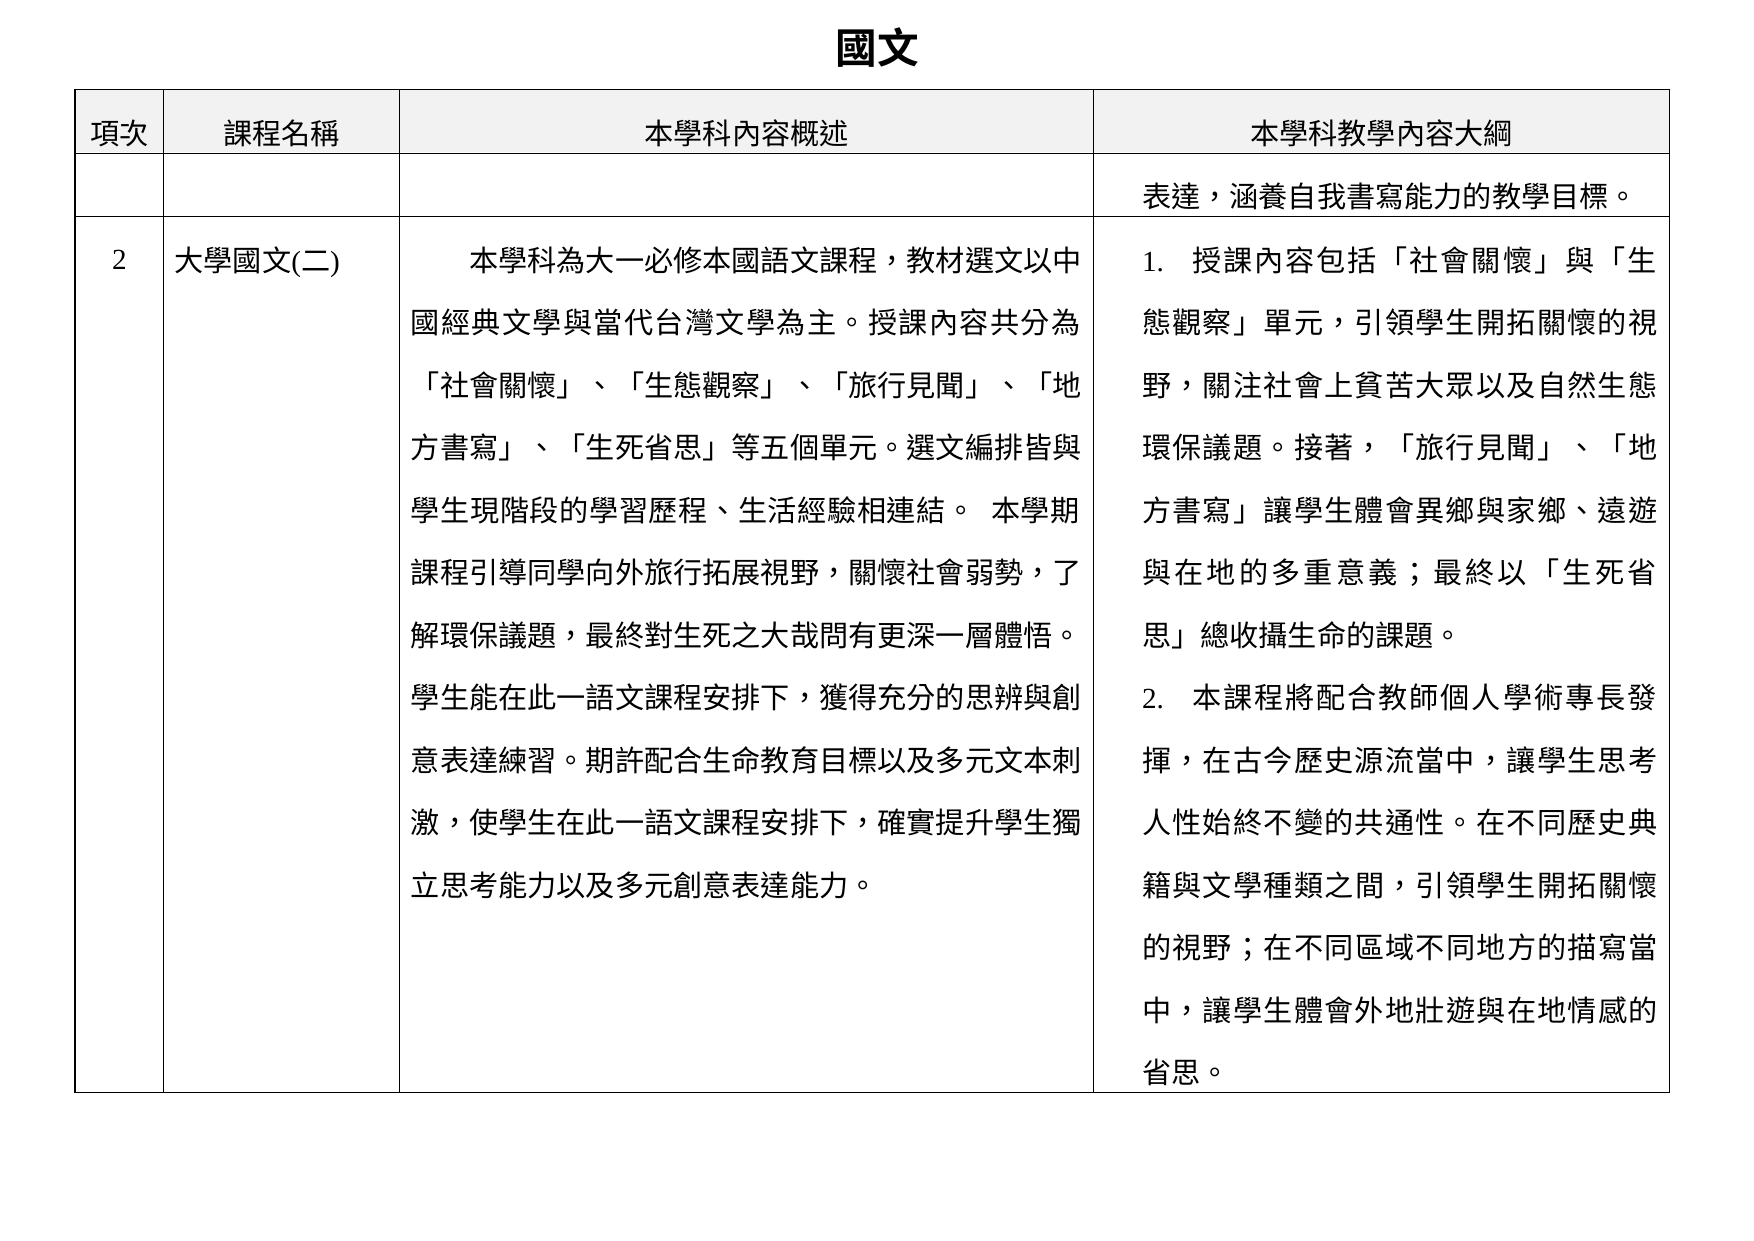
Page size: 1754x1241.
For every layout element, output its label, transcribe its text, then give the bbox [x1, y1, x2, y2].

table_cell 大學國文(二) [164, 217, 399, 1092]
table_cell [164, 154, 399, 216]
table_cell [76, 154, 163, 216]
table_cell [400, 154, 1093, 216]
table_cell 授課內容包括「社會關懷」與「生態觀察」單元，引領學生開拓關懷的視野，關注社會上貧苦大眾以及自然生態環保議題。接著，「旅行見聞」、「地方書寫」讓學生體會異鄉與家鄉、遠遊與在地的多重意義；最終以「生死省思」總收攝生命的課題。 本課程將配合教師個人學術專長發揮，在古今歷史源流當中，讓學生思考人性始終不變的共通性。在不同歷史典籍與文學種類之間，引領學生開拓關懷的視野；在不同區域不同地方的描寫當中，讓學生體會外地壯遊與在地情感的省思。 課程透過搭配多元文本，引導學生思考社會議題、環保、生死議題，培養學生的獨立思辯能力。透過不同形式文本的講授，養成學生多元敘事創意表達能力。 [1094, 217, 1669, 1092]
table_header 本學科內容概述 [400, 90, 1093, 152]
table_header 本學科教學內容大綱 [1094, 90, 1669, 152]
table_cell 2 [76, 217, 163, 1092]
table_cell 本學科為大一必修本國語文課程，教材選文以中國經典文學與當代台灣文學為主。授課內容共分為「社會關懷」、「生態觀察」、「旅行見聞」、「地方書寫」、「生死省思」等五個單元。選文編排皆與學生現階段的學習歷程、生活經驗相連結。 本學期課程引導同學向外旅行拓展視野，關懷社會弱勢，了解環保議題，最終對生死之大哉問有更深一層體悟。學生能在此一語文課程安排下，獲得充分的思辨與創意表達練習。期許配合生命教育目標以及多元文本刺激，使學生在此一語文課程安排下，確實提升學生獨立思考能力以及多元創意表達能力。 [400, 217, 1093, 1092]
table_cell 表達，涵養自我書寫能力的教學目標。 [1094, 154, 1669, 216]
table_header 項次 [76, 90, 163, 152]
table_header 課程名稱 [164, 90, 399, 152]
